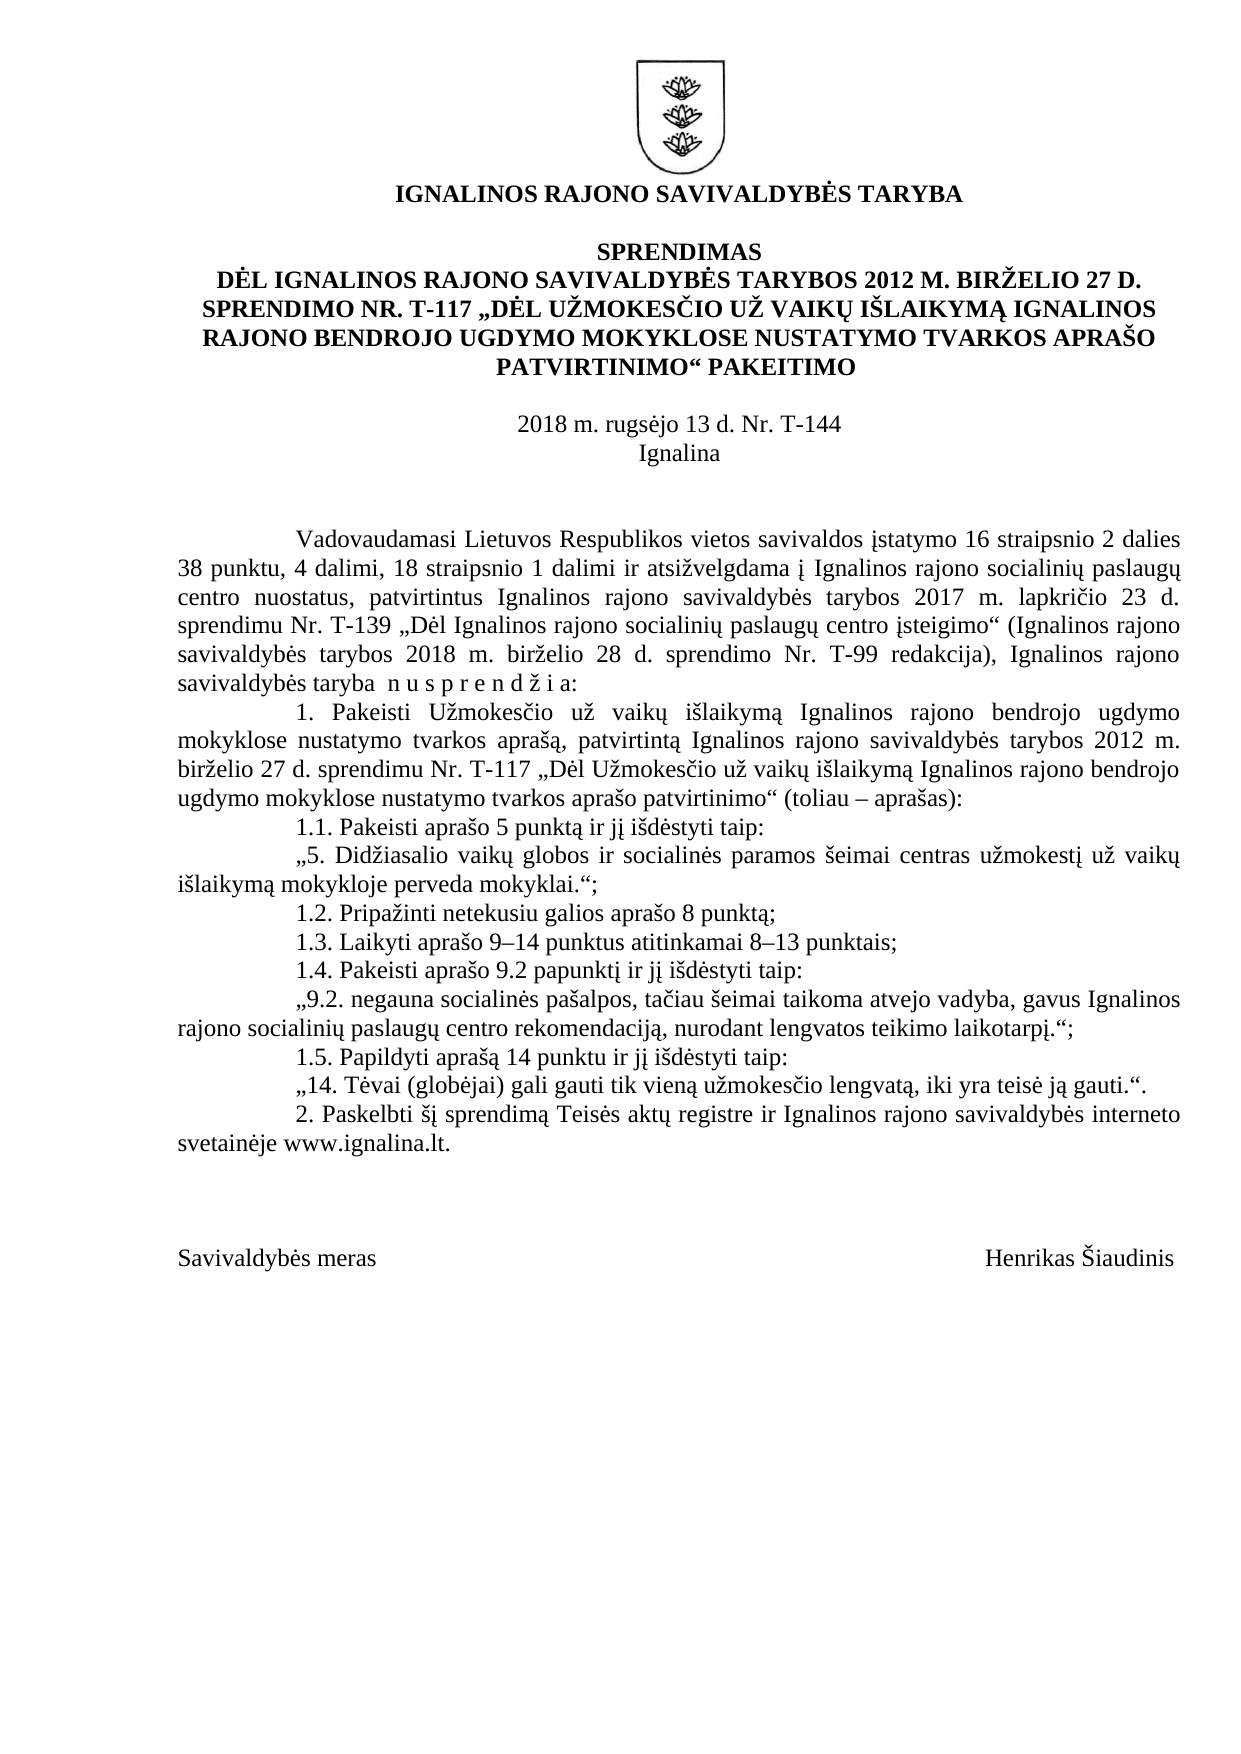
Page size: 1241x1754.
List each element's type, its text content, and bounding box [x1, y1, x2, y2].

text Vadovaudamasi Lietuvos Respublikos vietos savivaldos įstatymo 16 straipsnio 2 dalies 38 punktu, 4 dalimi, 18 straipsnio 1 dalimi ir atsižvelgdama į Ignalinos rajono socialinių paslaugų centro nuostatus, patvirtintus Ignalinos rajono savivaldybės tarybos 2017 m. lapkričio 23 d. sprendimu Nr. T-139 „Dėl Ignalinos rajono socialinių paslaugų centro įsteigimo“ (Ignalinos rajono savivaldybės tarybos 2018 m. birželio 28 d. sprendimo Nr. T-99 redakcija), Ignalinos rajono savivaldybės taryba n u s p r e n d ž i a: [177, 524, 1181, 697]
text Savivaldybės meras Henrikas Šiaudinis [177, 1243, 1181, 1272]
text 2. Paskelbti šį sprendimą Teisės aktų registre ir Ignalinos rajono savivaldybės interneto svetainėje www.ignalina.lt. [177, 1099, 1181, 1157]
text DĖL IGNALINOS RAJONO SAVIVALDYBĖS TARYBOS 2012 M. BIRŽELIO 27 D. SPRENDIMO NR. T-117 „DĖL UŽMOKESČIO UŽ VAIKŲ IŠLAIKYMĄ IGNALINOS RAJONO BENDROJO UGDYMO MOKYKLOSE NUSTATYMO TVARKOS APRAŠO PATVIRTINIMO“ PAKEITIMO [177, 265, 1181, 380]
text 1.1. Pakeisti aprašo 5 punktą ir jį išdėstyti taip: [177, 812, 1181, 840]
text 1.5. Papildyti aprašą 14 punktu ir jį išdėstyti taip: [177, 1042, 1181, 1070]
text 1.3. Laikyti aprašo 9–14 punktus atitinkamai 8–13 punktais; [177, 927, 1181, 955]
text SPRENDIMAS [177, 237, 1181, 265]
text 2018 m. rugsėjo 13 d. Nr. T-144 [177, 409, 1181, 438]
text 1.4. Pakeisti aprašo 9.2 papunktį ir jį išdėstyti taip: [177, 955, 1181, 984]
text Ignalina [177, 438, 1181, 467]
text „14. Tėvai (globėjai) gali gauti tik vieną užmokesčio lengvatą, iki yra teisė ją gauti.“. [177, 1070, 1181, 1099]
text 1. Pakeisti Užmokesčio už vaikų išlaikymą Ignalinos rajono bendrojo ugdymo mokyklose nustatymo tvarkos aprašą, patvirtintą Ignalinos rajono savivaldybės tarybos 2012 m. birželio 27 d. sprendimu Nr. T-117 „Dėl Užmokesčio už vaikų išlaikymą Ignalinos rajono bendrojo ugdymo mokyklose nustatymo tvarkos aprašo patvirtinimo“ (toliau – aprašas): [177, 697, 1181, 812]
text „5. Didžiasalio vaikų globos ir socialinės paramos šeimai centras užmokestį už vaikų išlaikymą mokykloje perveda mokyklai.“; [177, 840, 1181, 898]
text 1.2. Pripažinti netekusiu galios aprašo 8 punktą; [177, 898, 1181, 927]
text „9.2. negauna socialinės pašalpos, tačiau šeimai taikoma atvejo vadyba, gavus Ignalinos rajono socialinių paslaugų centro rekomendaciją, nurodant lengvatos teikimo laikotarpį.“; [177, 984, 1181, 1042]
text IGNALINOS RAJONO SAVIVALDYBĖS TARYBA [177, 179, 1181, 208]
